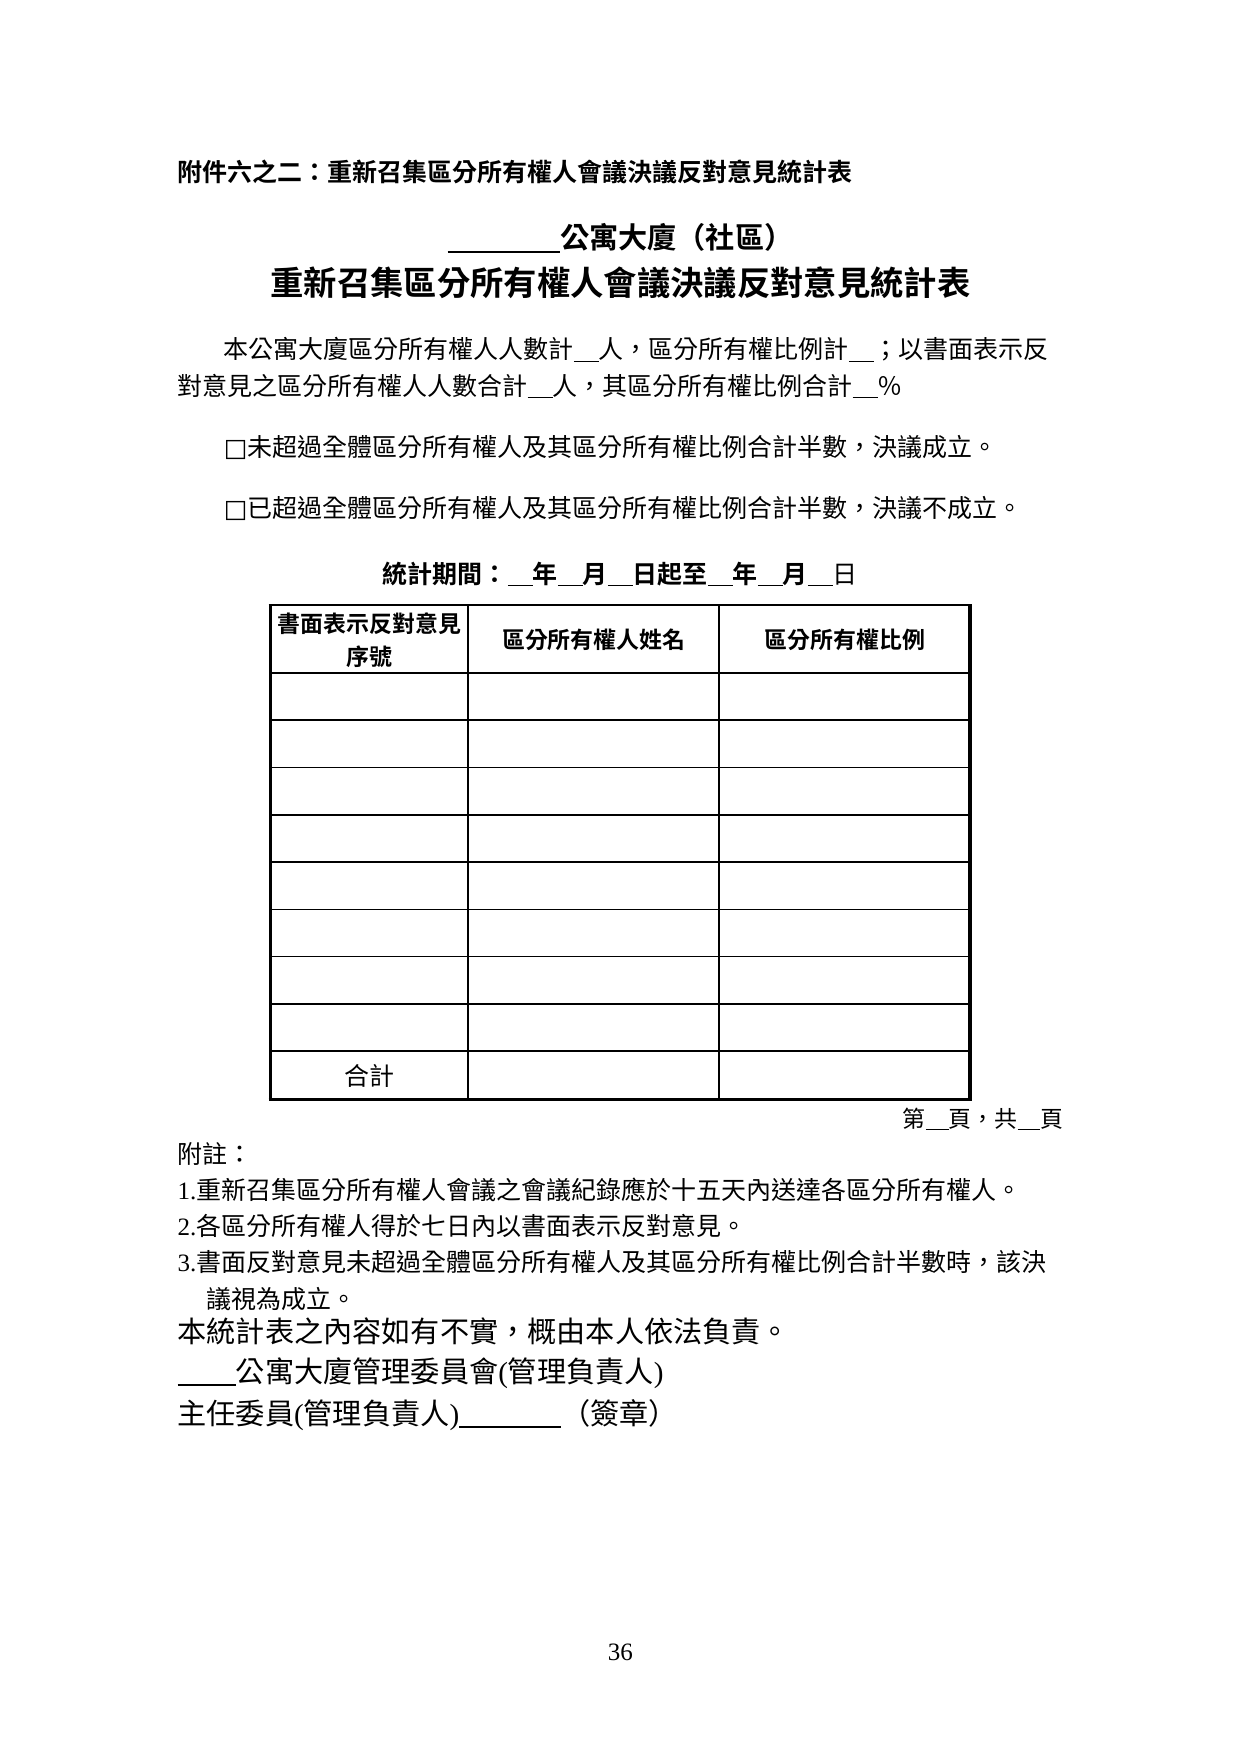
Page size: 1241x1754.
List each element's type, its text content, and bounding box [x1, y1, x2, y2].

text 附註： [177, 1134, 1063, 1170]
table_cell [469, 910, 718, 956]
table_cell [469, 1005, 718, 1050]
table_cell [720, 674, 968, 719]
table_cell [469, 816, 718, 861]
text 本統計表之內容如有不實，概由本人依法負責。 [177, 1315, 1063, 1349]
table_cell [272, 910, 467, 956]
table_header 書面表示反對意見序號 [272, 606, 467, 672]
table_cell [272, 816, 467, 861]
table_cell [469, 863, 718, 908]
table_cell [272, 863, 467, 908]
table_cell [720, 721, 968, 767]
text □已超過全體區分所有權人及其區分所有權比例合計半數，決議不成立。 [177, 489, 1063, 525]
table_cell [469, 674, 718, 719]
table_cell [720, 863, 968, 908]
table_cell [272, 768, 467, 814]
text 2.各區分所有權人得於七日內以書面表示反對意見。 [177, 1207, 1063, 1243]
text □未超過全體區分所有權人及其區分所有權比例合計半數，決議成立。 [177, 427, 1063, 464]
text 1.重新召集區分所有權人會議之會議紀錄應於十五天內送達各區分所有權人。 [177, 1170, 1063, 1207]
text 公寓大廈管理委員會(管理負責人) [177, 1349, 1063, 1391]
table_cell [720, 768, 968, 814]
table_cell [720, 1005, 968, 1050]
table_cell 合計 [272, 1052, 467, 1098]
table_cell [469, 768, 718, 814]
text 統計期間： 年 月 日起至 年 月 日 [177, 550, 1063, 592]
text 公寓大廈（社區） 重新召集區分所有權人會議決議反對意見統計表 [177, 214, 1063, 305]
table_cell [720, 1052, 968, 1098]
text 本公寓大廈區分所有權人人數計 人，區分所有權比例計 ；以書面表示反對意見之區分所有權人人數合計 人，其區分所有權比例合計 ％ [177, 330, 1063, 402]
text 第 頁，共 頁 [177, 1101, 1063, 1134]
table_cell [272, 674, 467, 719]
table_cell [469, 721, 718, 767]
table_cell [720, 910, 968, 956]
table_cell [272, 721, 467, 767]
text 3.書面反對意見未超過全體區分所有權人及其區分所有權比例合計半數時，該決議視為成立。 [177, 1243, 1063, 1315]
table_cell [272, 957, 467, 1003]
table_cell [720, 816, 968, 861]
text 主任委員(管理負責人) （簽章） [177, 1391, 1063, 1433]
text 附件六之二：重新召集區分所有權人會議決議反對意見統計表 [177, 148, 1063, 189]
table_header 區分所有權人姓名 [469, 606, 718, 672]
table_cell [469, 957, 718, 1003]
table_cell [720, 957, 968, 1003]
table_cell [272, 1005, 467, 1050]
table_cell [469, 1052, 718, 1098]
table_header 區分所有權比例 [720, 606, 968, 672]
